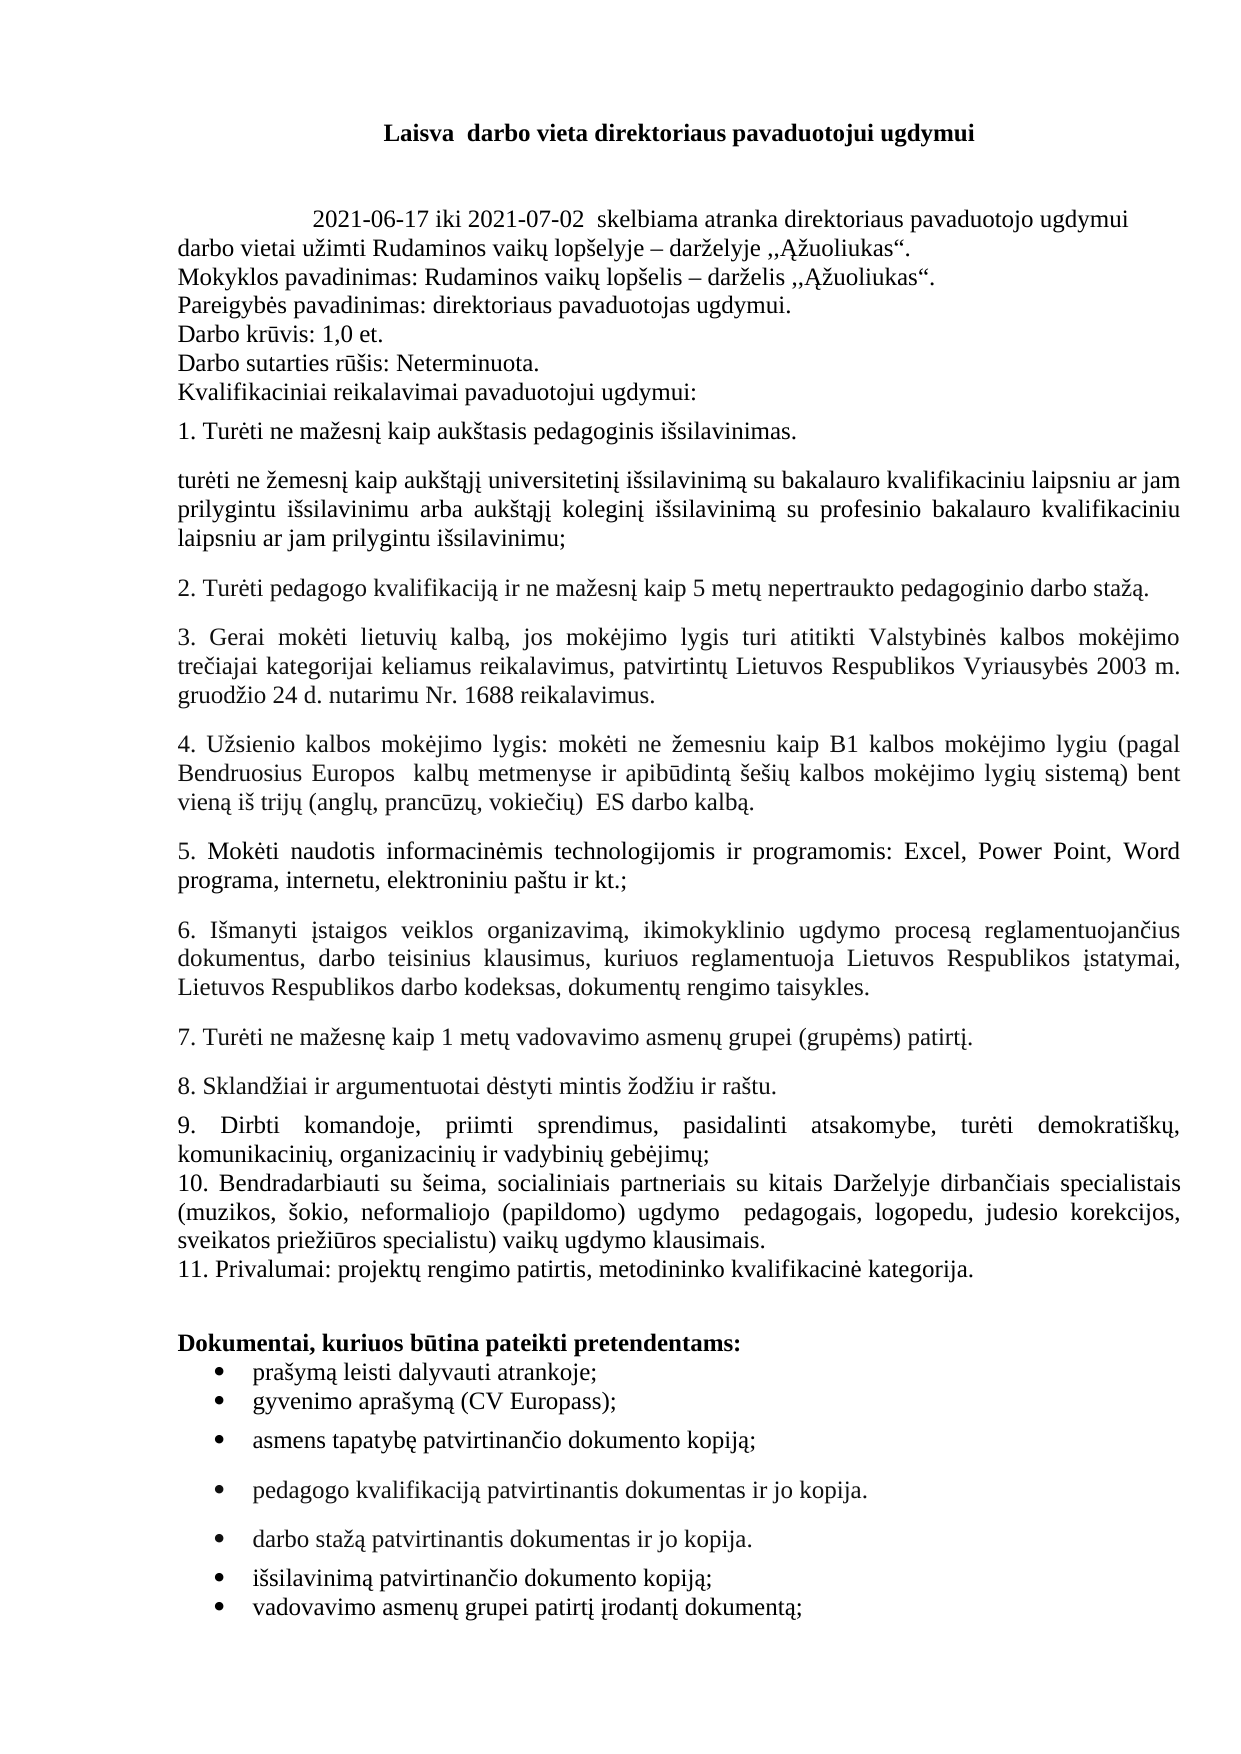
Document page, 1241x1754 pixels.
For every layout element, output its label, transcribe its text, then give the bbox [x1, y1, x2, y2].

text Pareigybės pavadinimas: direktoriaus pavaduotojas ugdymui. [177, 291, 1181, 319]
text Darbo sutarties rūšis: Neterminuota. [177, 348, 1181, 377]
list asmens tapatybę patvirtinančio dokumento kopiją; [215, 1425, 1181, 1454]
text 6. Išmanyti įstaigos veiklos organizavimą, ikimokyklinio ugdymo procesą reglamentuojančius dokumentus, darbo teisinius klausimus, kuriuos reglamentuoja Lietuvos Respublikos įstatymai, Lietuvos Respublikos darbo kodeksas, dokumentų rengimo taisykles. [177, 915, 1181, 1001]
text 3. Gerai mokėti lietuvių kalbą, jos mokėjimo lygis turi atitikti Valstybinės kalbos mokėjimo trečiajai kategorijai keliamus reikalavimus, patvirtintų Lietuvos Respublikos Vyriausybės 2003 m. gruodžio 24 d. nutarimu Nr. 1688 reikalavimus. [177, 622, 1181, 708]
list darbo stažą patvirtinantis dokumentas ir jo kopija. [215, 1524, 1181, 1553]
text 11. Privalumai: projektų rengimo patirtis, metodininko kvalifikacinė kategorija. [177, 1254, 1181, 1283]
text 2. Turėti pedagogo kvalifikaciją ir ne mažesnį kaip 5 metų nepertraukto pedagoginio darbo stažą. [177, 573, 1181, 601]
subtitle 10. Bendradarbiauti su šeima, socialiniais partneriais su kitais Darželyje dirbančiais specialistais (muzikos, šokio, neformaliojo (papildomo) ugdymo pedagogais, logopedu, judesio korekcijos, sveikatos priežiūros specialistu) vaikų ugdymo klausimais. [177, 1168, 1181, 1254]
text 7. Turėti ne mažesnę kaip 1 metų vadovavimo asmenų grupei (grupėms) patirtį. [177, 1022, 1181, 1051]
text 9. Dirbti komandoje, priimti sprendimus, pasidalinti atsakomybe, turėti demokratiškų, komunikacinių, organizacinių ir vadybinių gebėjimų; [177, 1111, 1181, 1168]
text turėti ne žemesnį kaip aukštąjį universitetinį išsilavinimą su bakalauro kvalifikaciniu laipsniu ar jam prilygintu išsilavinimu arba aukštąjį koleginį išsilavinimą su profesinio bakalauro kvalifikaciniu laipsniu ar jam prilygintu išsilavinimu; [177, 466, 1181, 552]
text Darbo krūvis: 1,0 et. [177, 319, 1181, 348]
text 2021-06-17 iki 2021-07-02 skelbiama atranka direktoriaus pavaduotojo ugdymui darbo vietai užimti Rudaminos vaikų lopšelyje – darželyje ,,Ąžuoliukas“. [177, 204, 1181, 262]
list gyvenimo aprašymą (CV Europass); [215, 1386, 1181, 1415]
text 8. Sklandžiai ir argumentuotai dėstyti mintis žodžiu ir raštu. [177, 1071, 1181, 1100]
text Mokyklos pavadinimas: Rudaminos vaikų lopšelis – darželis ,,Ąžuoliukas“. [177, 262, 1181, 291]
list vadovavimo asmenų grupei patirtį įrodantį dokumentą; [215, 1592, 1181, 1621]
text Dokumentai, kuriuos būtina pateikti pretendentams: [177, 1328, 1181, 1357]
text Kvalifikaciniai reikalavimai pavaduotojui ugdymui: [177, 377, 1181, 406]
text 5. Mokėti naudotis informacinėmis technologijomis ir programomis: Excel, Power Point, Word programa, internetu, elektroniniu paštu ir kt.; [177, 836, 1181, 894]
text Laisva darbo vieta direktoriaus pavaduotojui ugdymui [177, 118, 1181, 147]
list išsilavinimą patvirtinančio dokumento kopiją; [215, 1563, 1181, 1592]
list prašymą leisti dalyvauti atrankoje; [215, 1357, 1181, 1386]
text 1. Turėti ne mažesnį kaip aukštasis pedagoginis išsilavinimas. [177, 416, 1181, 445]
list pedagogo kvalifikaciją patvirtinantis dokumentas ir jo kopija. [215, 1475, 1181, 1503]
text 4. Užsienio kalbos mokėjimo lygis: mokėti ne žemesniu kaip B1 kalbos mokėjimo lygiu (pagal Bendruosius Europos kalbų metmenyse ir apibūdintą šešių kalbos mokėjimo lygių sistemą) bent vieną iš trijų (anglų, prancūzų, vokiečių) ES darbo kalbą. [177, 729, 1181, 816]
